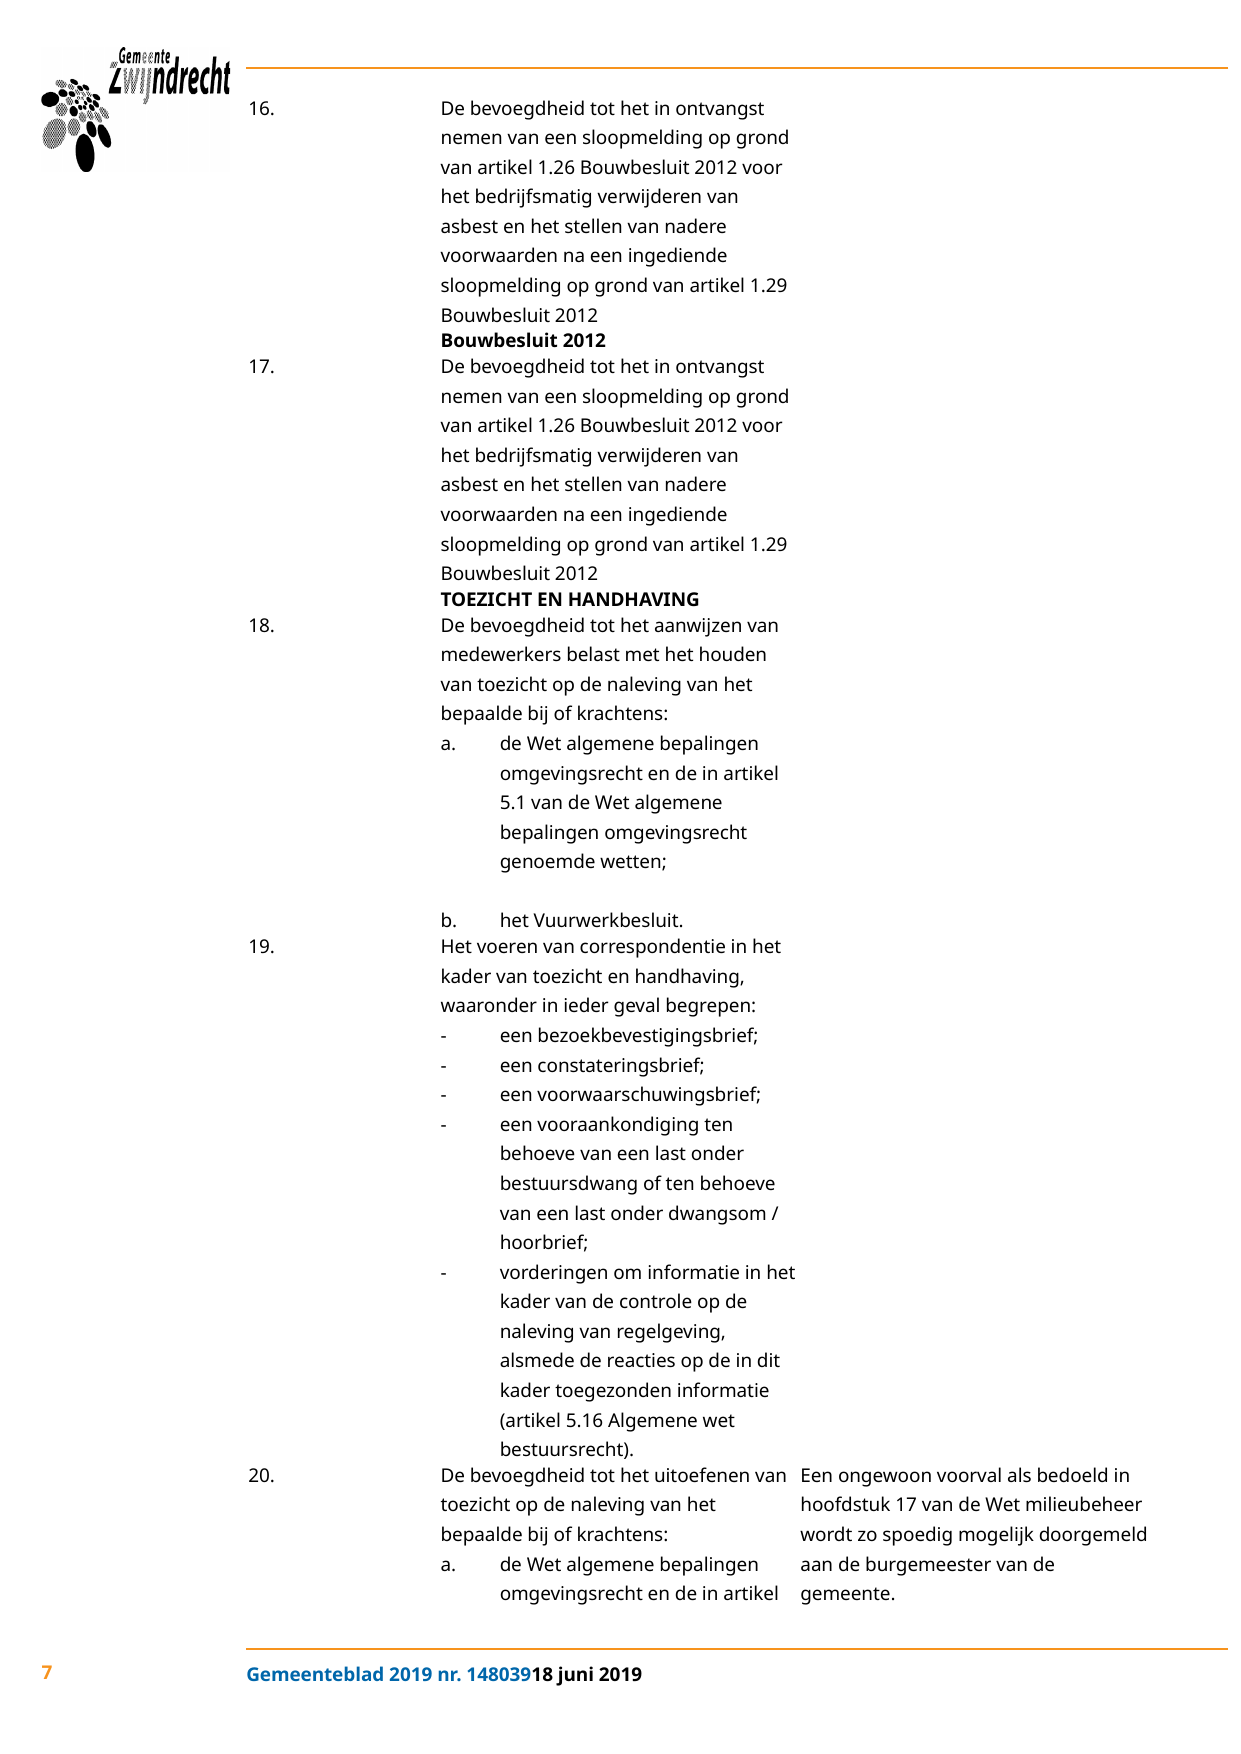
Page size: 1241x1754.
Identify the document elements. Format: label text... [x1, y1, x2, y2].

table_cell [248, 934, 440, 1462]
table_cell [800, 934, 1152, 1462]
picture [41, 47, 231, 172]
table_cell [248, 328, 440, 353]
table_cell Een ongewoon voorval als bedoeld in hoofdstuk 17 van de Wet milieubeheer wordt zo spoedig mogelijk doorgemeld aan de burgemeester van de gemeente. [800, 1462, 1152, 1606]
table_cell De bevoegdheid tot het aanwijzen van medewerkers belast met het houden van toezicht op de naleving van het bepaalde bij of krachtens: de Wet algemene bepalingen omgevingsrecht en de in artikel 5.1 van de Wet algemene bepalingen omgevingsrecht genoemde wetten; het Vuurwerkbesluit. [440, 612, 800, 933]
table_cell [248, 95, 440, 328]
table_cell [800, 95, 1152, 328]
table_cell Het voeren van correspondentie in het kader van toezicht en handhaving, waaronder in ieder geval begrepen: een bezoekbevestigingsbrief; een constateringsbrief; een voorwaarschuwingsbrief; een vooraankondiging ten behoeve van een last onder bestuursdwang of ten behoeve van een last onder dwangsom / hoorbrief; vorderingen om informatie in het kader van de controle op de naleving van regelgeving, alsmede de reacties op de in dit kader toegezonden informatie (artikel 5.16 Algemene wet bestuursrecht). [440, 934, 800, 1462]
table_cell [248, 586, 440, 612]
table_cell [800, 612, 1152, 933]
table_cell [248, 612, 440, 933]
table_cell De bevoegdheid tot het in ontvangst nemen van een sloopmelding op grond van artikel 1.26 Bouwbesluit 2012 voor het bedrijfsmatig verwijderen van asbest en het stellen van nadere voorwaarden na een ingediende sloopmelding op grond van artikel 1.29 Bouwbesluit 2012 [440, 353, 800, 586]
table_cell TOEZICHT EN HANDHAVING [440, 586, 800, 612]
table_cell [248, 1462, 440, 1606]
table_cell Bouwbesluit 2012 [440, 328, 1152, 353]
table_cell [800, 353, 1152, 586]
table_cell De bevoegdheid tot het in ontvangst nemen van een sloopmelding op grond van artikel 1.26 Bouwbesluit 2012 voor het bedrijfsmatig verwijderen van asbest en het stellen van nadere voorwaarden na een ingediende sloopmelding op grond van artikel 1.29 Bouwbesluit 2012 [440, 95, 800, 328]
table_cell [248, 353, 440, 586]
table_cell De bevoegdheid tot het uitoefenen van toezicht op de naleving van het bepaalde bij of krachtens: de Wet algemene bepalingen omgevingsrecht en de in artikel [440, 1462, 800, 1606]
table_cell [800, 586, 1152, 612]
